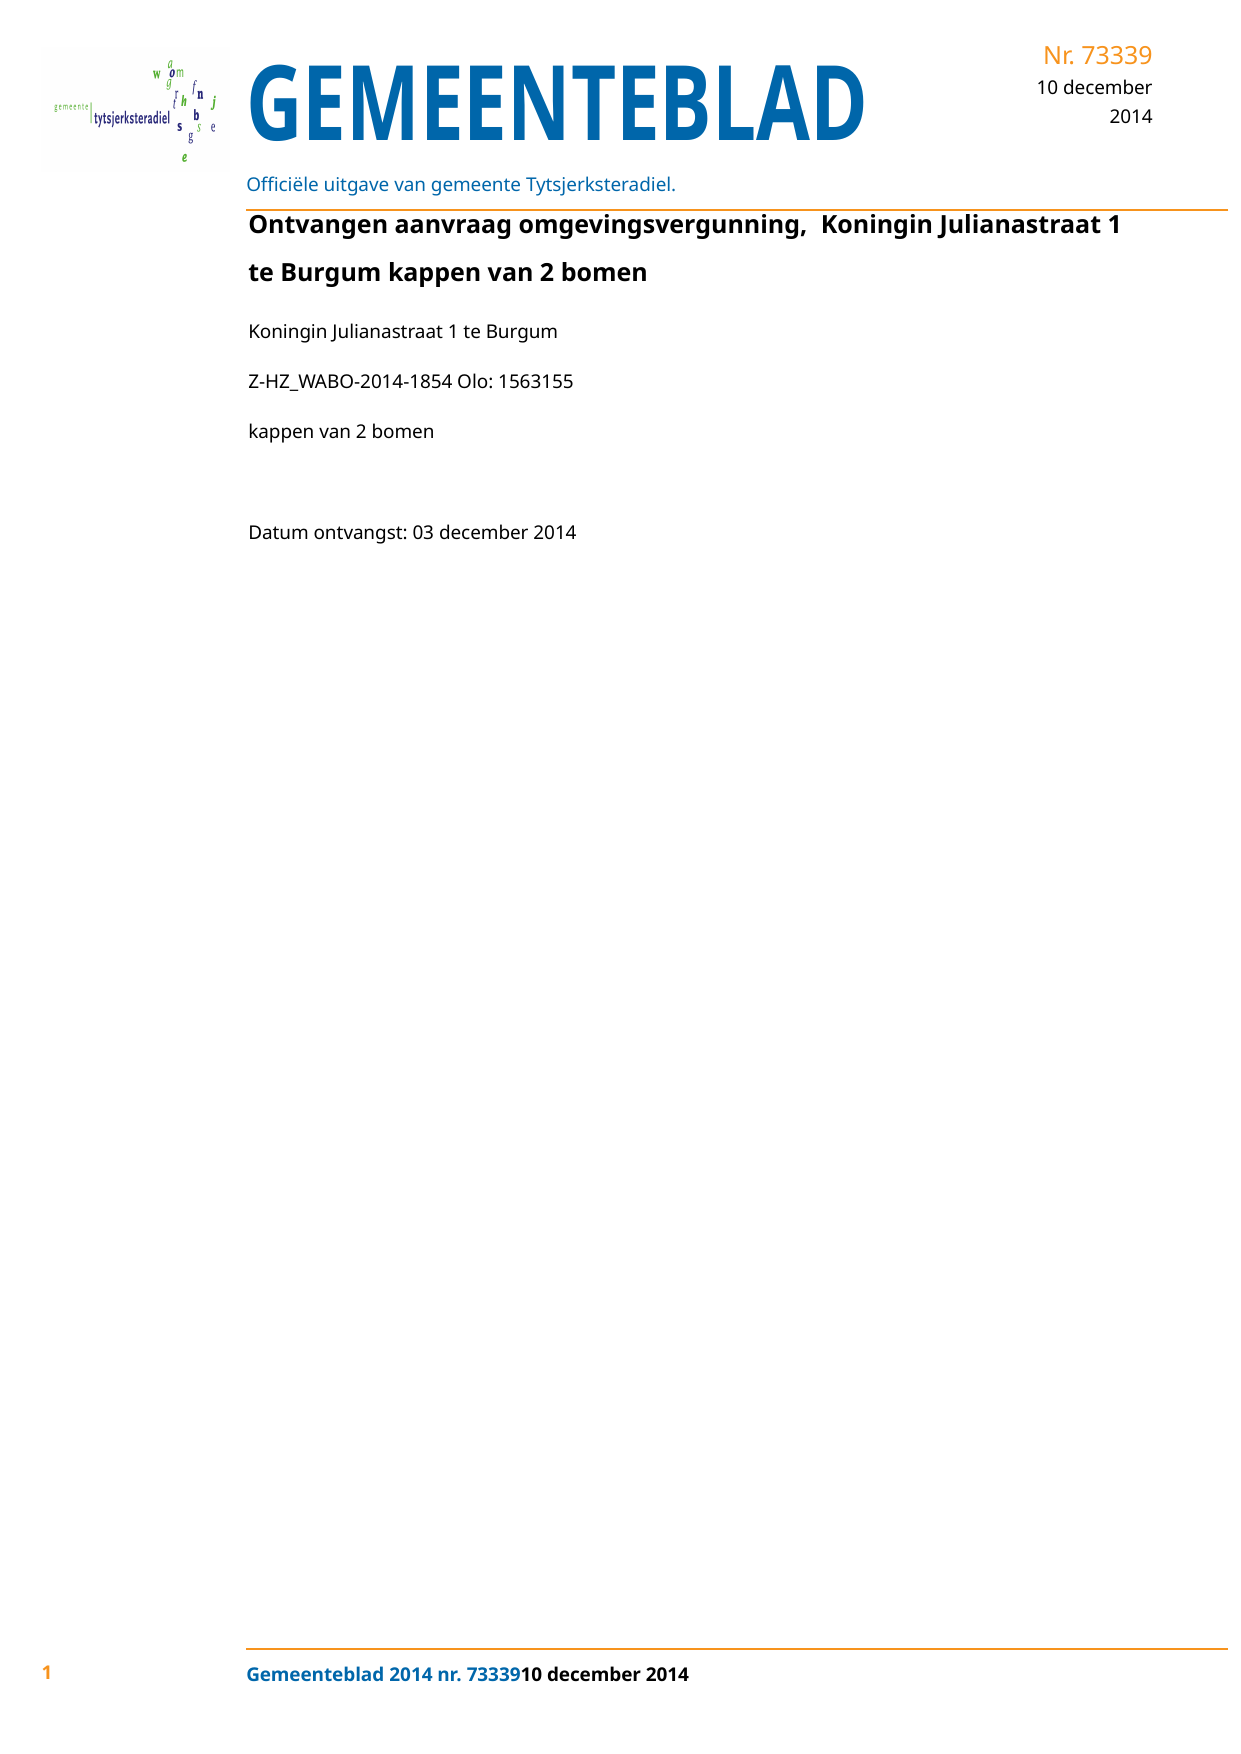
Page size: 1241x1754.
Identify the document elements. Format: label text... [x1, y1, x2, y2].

picture [41, 47, 231, 172]
text Koningin Julianastraat 1 te Burgum [248, 318, 1152, 344]
text Z-HZ_WABO-2014-1854 Olo: 1563155 [248, 368, 1152, 394]
text Datum ontvangst: 03 december 2014 [248, 519, 1152, 545]
text Ontvangen aanvraag omgevingsvergunning, Koningin Julianastraat 1 te Burgum kappen van 2 bomen [248, 211, 1152, 288]
text kappen van 2 bomen [248, 419, 1152, 444]
